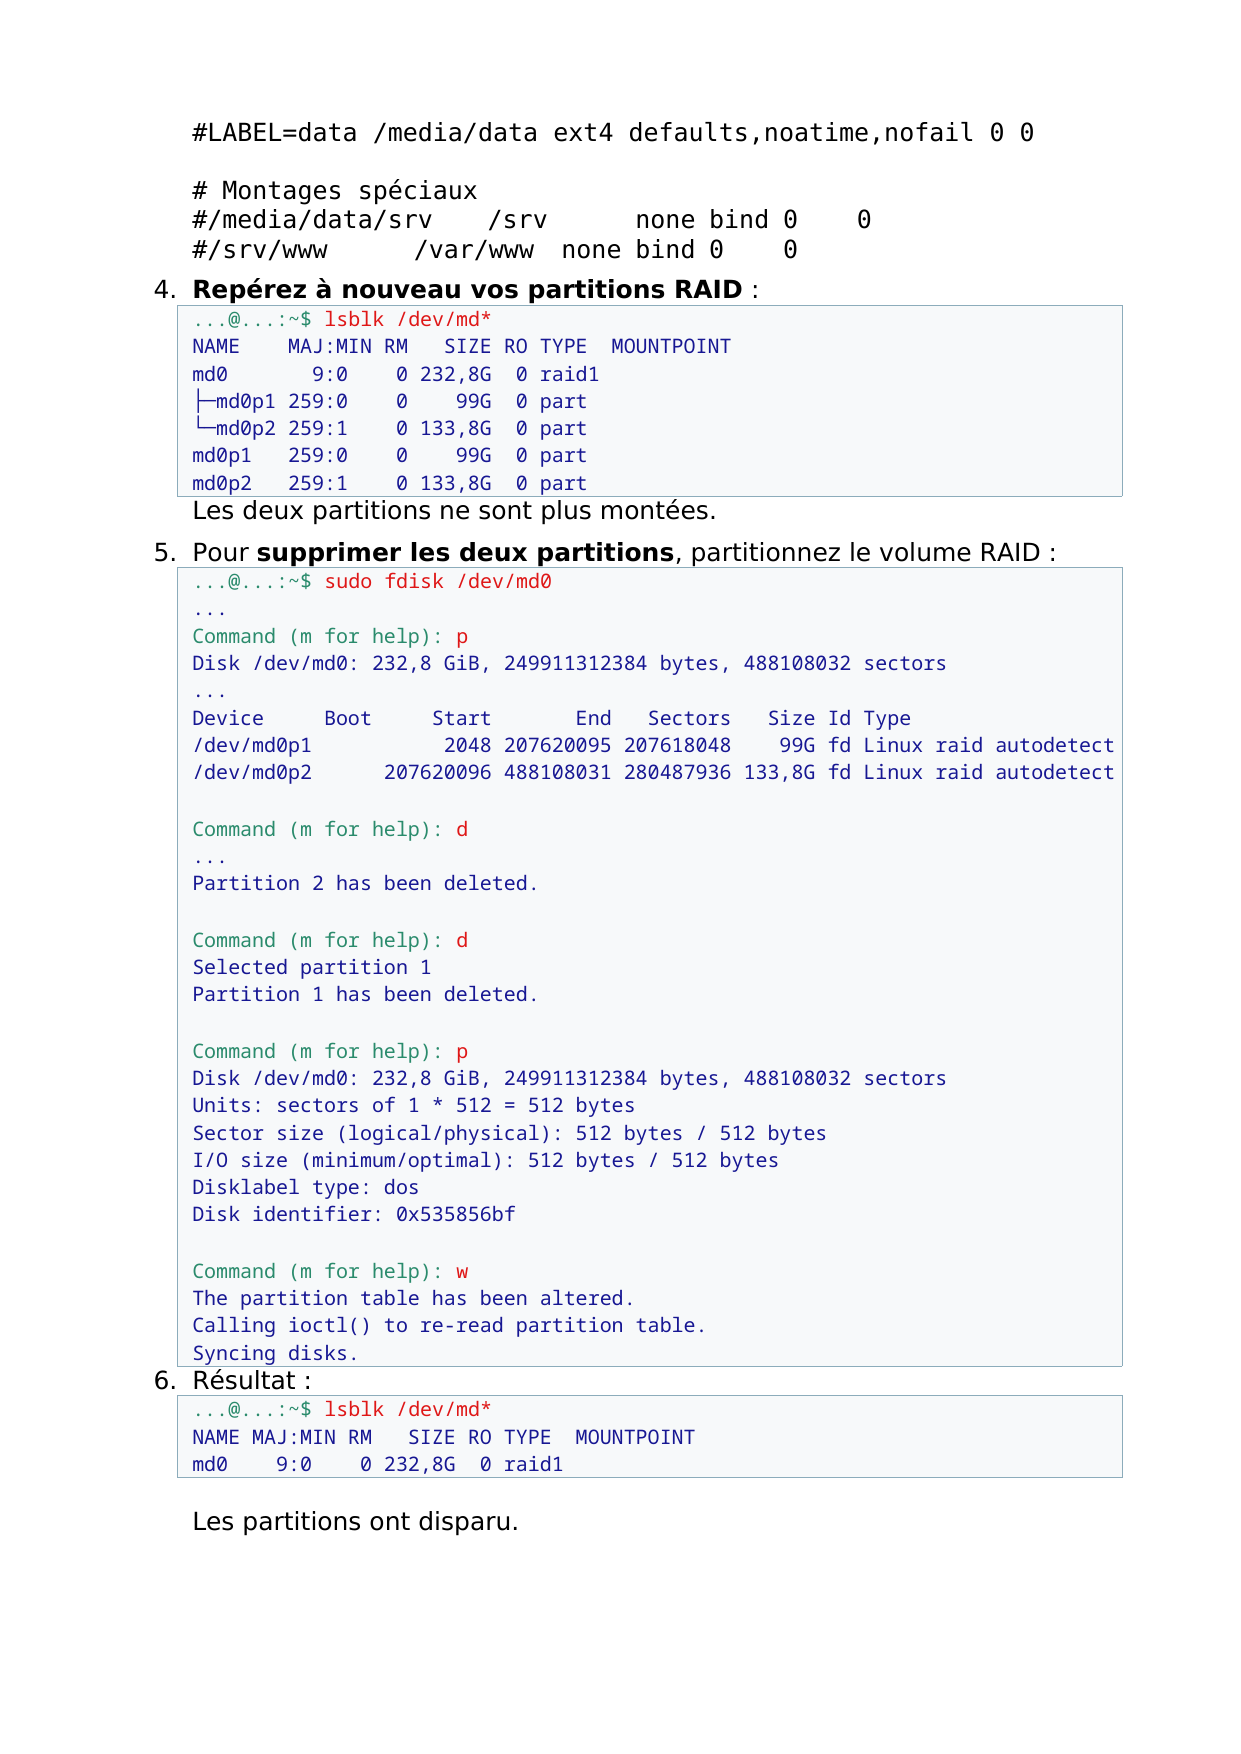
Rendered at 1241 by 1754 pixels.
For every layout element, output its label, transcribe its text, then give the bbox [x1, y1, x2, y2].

list ...@...:~$ lsblk /dev/md* NAME MAJ:MIN RM SIZE RO TYPE MOUNTPOINT md0 9:0 0 232,8G 0 raid1 [178, 1396, 1122, 1477]
list Repérez à nouveau vos partitions RAID : [177, 276, 1122, 305]
list Résultat : [177, 1367, 1122, 1395]
list ...@...:~$ lsblk /dev/md* NAME MAJ:MIN RM SIZE RO TYPE MOUNTPOINT md0 9:0 0 232,8G 0 raid1 ├─md0p1 259:0 0 99G 0 part └─md0p2 259:1 0 133,8G 0 part md0p1 259:0 0 99G 0 part md0p2 259:1 0 133,8G 0 part [178, 306, 1122, 496]
list Pour supprimer les deux partitions, partitionnez le volume RAID : [177, 538, 1122, 567]
list Les partitions ont disparu. [177, 1507, 1122, 1536]
list #LABEL=data /media/data ext4 defaults,noatime,nofail 0 0 # Montages spéciaux #/media/data/srv /srv none bind 0 0 #/srv/www /var/www none bind 0 0 [177, 118, 1122, 264]
list Les deux partitions ne sont plus montées. [177, 497, 1122, 525]
list ...@...:~$ sudo fdisk /dev/md0 ... Command (m for help): p Disk /dev/md0: 232,8 GiB, 249911312384 bytes, 488108032 sectors ... Device Boot Start End Sectors Size Id Type /dev/md0p1 2048 207620095 207618048 99G fd Linux raid autodetect /dev/md0p2 207620096 488108031 280487936 133,8G fd Linux raid autodetect Command (m for help): d ... Partition 2 has been deleted. Command (m for help): d Selected partition 1 Partition 1 has been deleted. Command (m for help): p Disk /dev/md0: 232,8 GiB, 249911312384 bytes, 488108032 sectors Units: sectors of 1 * 512 = 512 bytes Sector size (logical/physical): 512 bytes / 512 bytes I/O size (minimum/optimal): 512 bytes / 512 bytes Disklabel type: dos Disk identifier: 0x535856bf Command (m for help): w The partition table has been altered. Calling ioctl() to re-read partition table. Syncing disks. [178, 568, 1122, 1366]
